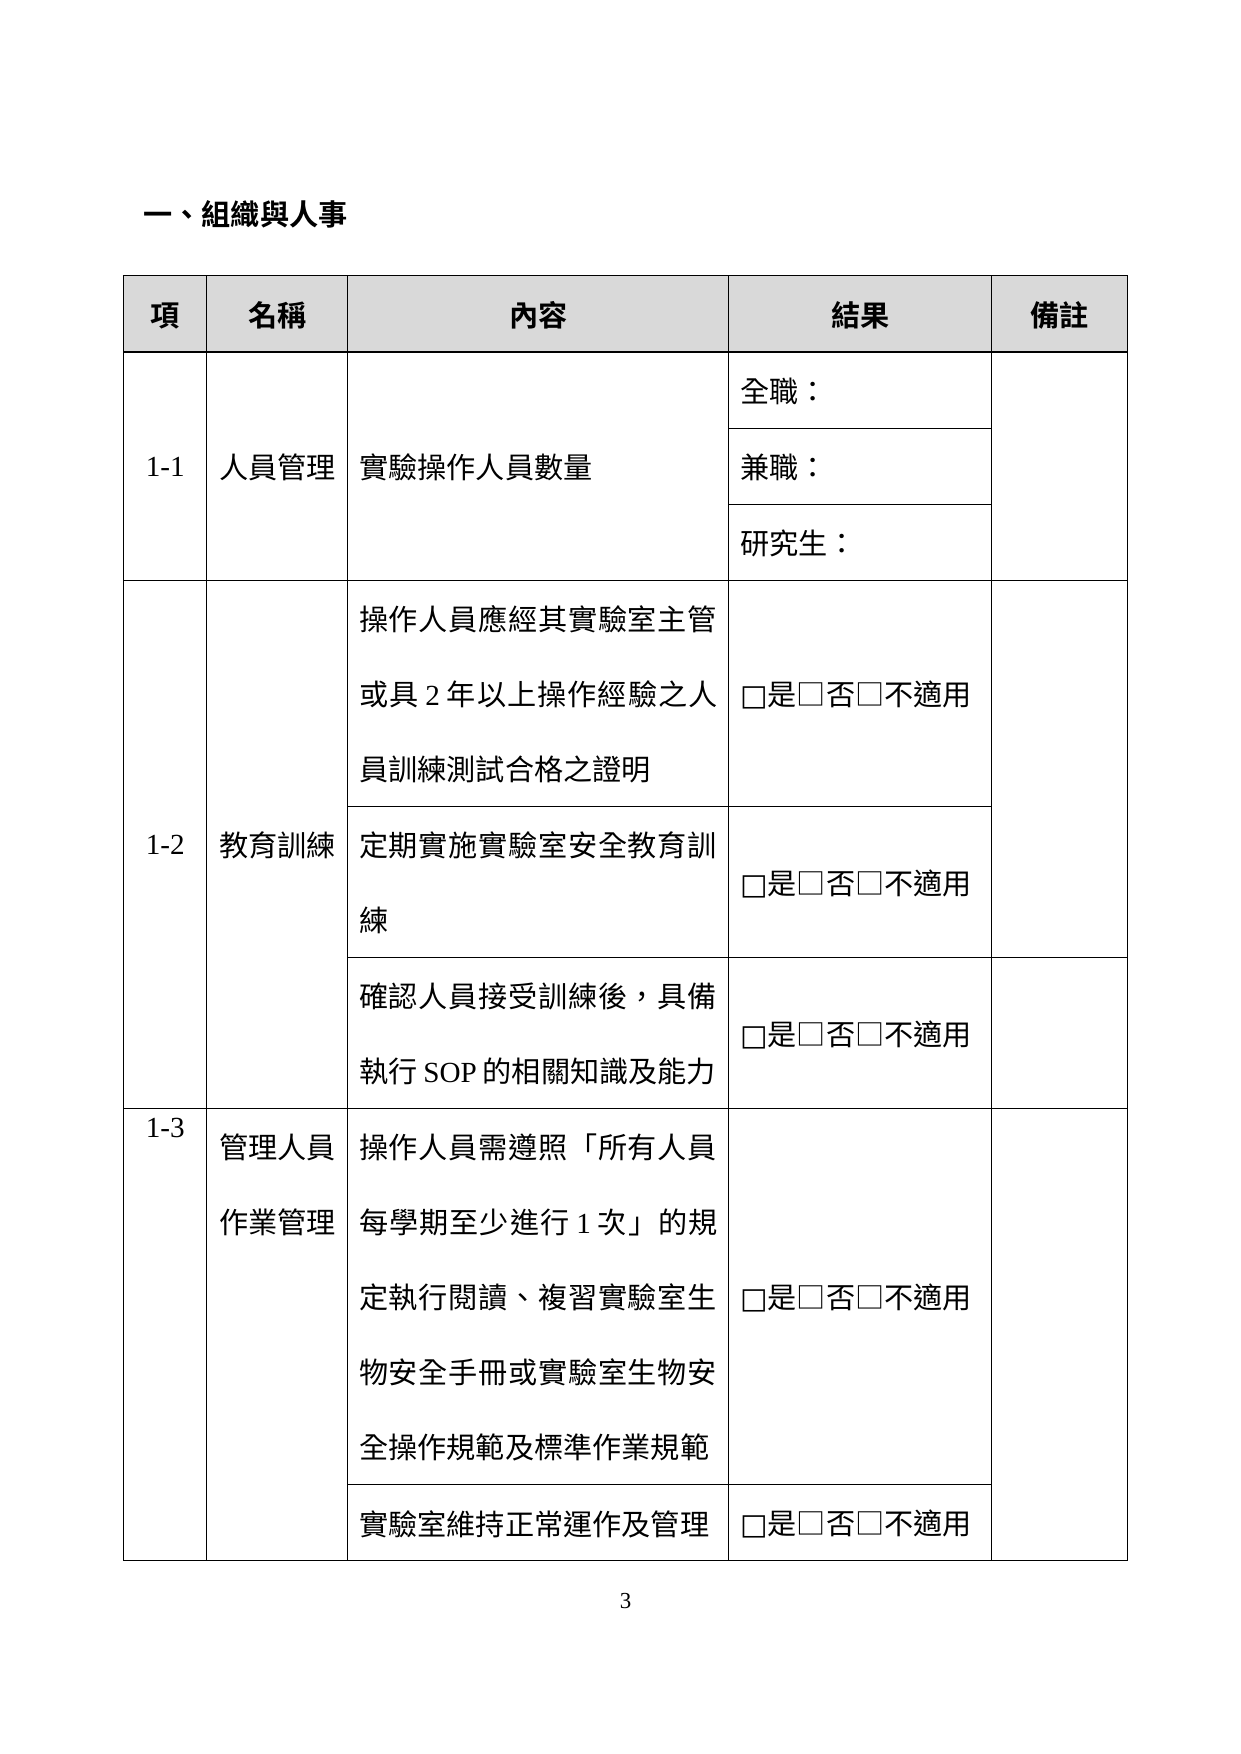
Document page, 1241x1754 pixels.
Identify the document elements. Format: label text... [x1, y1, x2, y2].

table_cell [992, 581, 1127, 957]
table_cell [992, 353, 1127, 579]
table_cell 研究生： [729, 505, 991, 579]
table_cell 教育訓練 [207, 581, 347, 1108]
table_cell □是□否□不適用 [729, 1485, 991, 1560]
table_cell 定期實施實驗室安全教育訓練 [348, 807, 728, 957]
table_cell 人員管理 [207, 353, 347, 579]
text 一、組織與人事 [143, 175, 1063, 250]
table_header 項 [124, 276, 206, 351]
table_cell [992, 958, 1127, 1108]
table_cell 確認人員接受訓練後，具備執行SOP的相關知識及能力 [348, 958, 728, 1108]
table_cell 實驗操作人員數量 [348, 353, 728, 579]
table_cell □是□否□不適用 [729, 1109, 991, 1484]
table_cell 1-3 [124, 1109, 206, 1560]
table_cell 全職： [729, 353, 991, 427]
table_cell [992, 1109, 1127, 1560]
table_header 結果 [729, 276, 991, 351]
table_header 名稱 [207, 276, 347, 351]
table_header 備註 [992, 276, 1127, 351]
table_cell □是□否□不適用 [729, 807, 991, 957]
table_cell 操作人員需遵照「所有人員每學期至少進行1次」的規定執行閱讀、複習實驗室生物安全手冊或實驗室生物安全操作規範及標準作業規範 [348, 1109, 728, 1484]
table_cell 管理人員作業管理 [207, 1109, 347, 1560]
table_header 內容 [348, 276, 728, 351]
table_cell □是□否□不適用 [729, 581, 991, 806]
table_cell 實驗室維持正常運作及管理 [348, 1485, 728, 1560]
table_cell 操作人員應經其實驗室主管或具2年以上操作經驗之人員訓練測試合格之證明 [348, 581, 728, 806]
table_cell 1-1 [124, 353, 206, 579]
table_cell 1-2 [124, 581, 206, 1108]
table_cell □是□否□不適用 [729, 958, 991, 1108]
table_cell 兼職： [729, 429, 991, 503]
